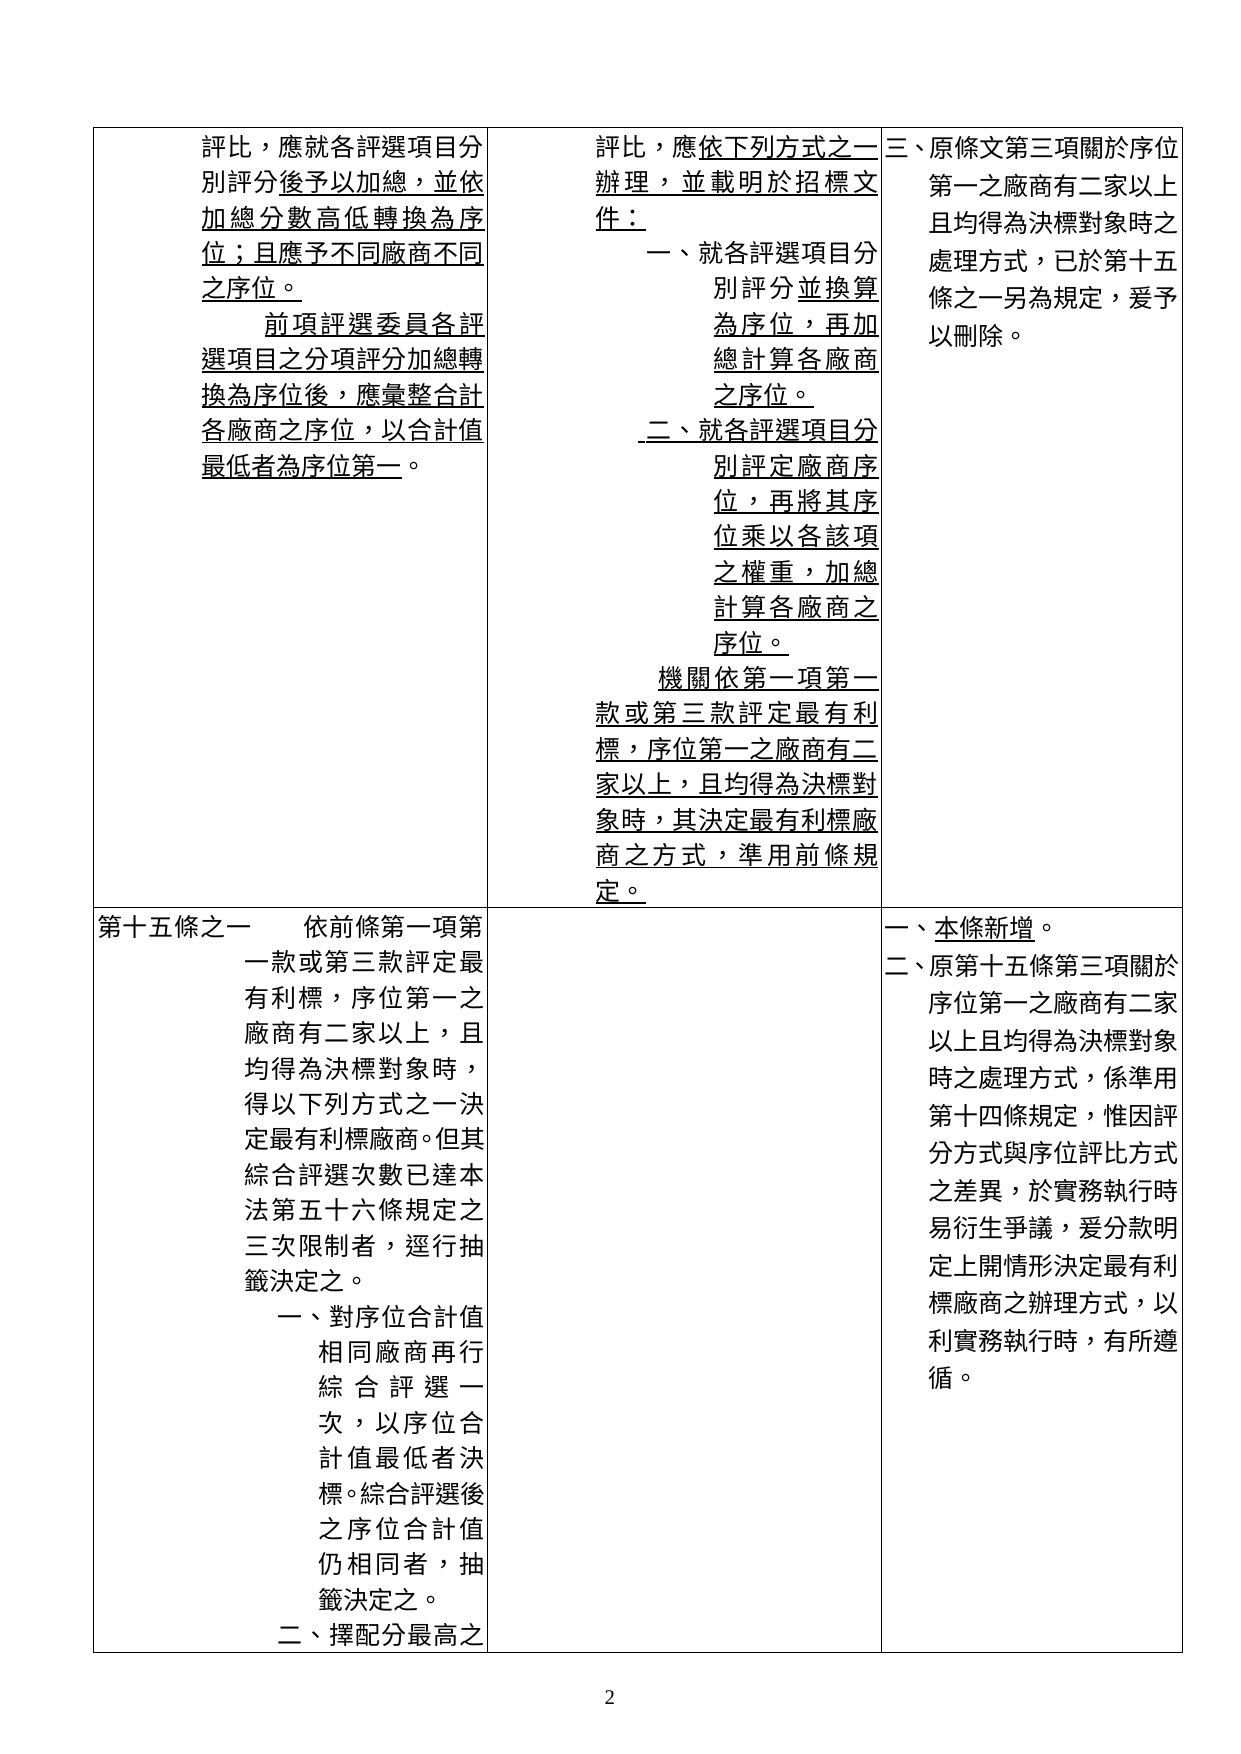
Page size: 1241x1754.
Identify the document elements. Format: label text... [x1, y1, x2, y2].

table_cell [488, 908, 881, 1652]
table_cell 一、本條新增。 二、原第十五條第三項關於序位第一之廠商有二家以上且均得為決標對象時之處理方式，係準用第十四條規定，惟因評分方式與序位評比方式之差異，於實務執行時易衍生爭議，爰分款明定上開情形決定最有利標廠商之辦理方式，以利實務執行時，有所遵循。 [882, 908, 1182, 1652]
table_cell 第十五條之一 依前條第一項第一款或第三款評定最有利標，序位第一之廠商有二家以上，且均得為決標對象時，得以下列方式之一決定最有利標廠商。但其綜合評選次數已達本法第五十六條規定之三次限制者，逕行抽籤決定之。 一、對序位合計值相同廠商再行綜合評選一次，以序位合計值最低者決標。綜合評選後之序位合計值仍相同者，抽籤決定之。 二、擇配分最高之 [94, 908, 487, 1652]
table_cell 評比，應就各評選項目分別評分後予以加總，並依加總分數高低轉換為序位；且應予不同廠商不同之序位。 前項評選委員各評選項目之分項評分加總轉換為序位後，應彙整合計各廠商之序位，以合計值最低者為序位第一。 [94, 128, 487, 907]
table_cell 評比，應依下列方式之一辦理，並載明於招標文件： 一、就各評選項目分別評分並換算為序位，再加總計算各廠商之序位。 二、就各評選項目分別評定廠商序位，再將其序位乘以各該項之權重，加總計算各廠商之序位。 機關依第一項第一款或第三款評定最有利標，序位第一之廠商有二家以上，且均得為決標對象時，其決定最有利標廠商之方式，準用前條規定。 [488, 128, 881, 907]
table_cell 三、原條文第三項關於序位第一之廠商有二家以上且均得為決標對象時之處理方式，已於第十五條之一另為規定，爰予以刪除。 [882, 128, 1182, 907]
